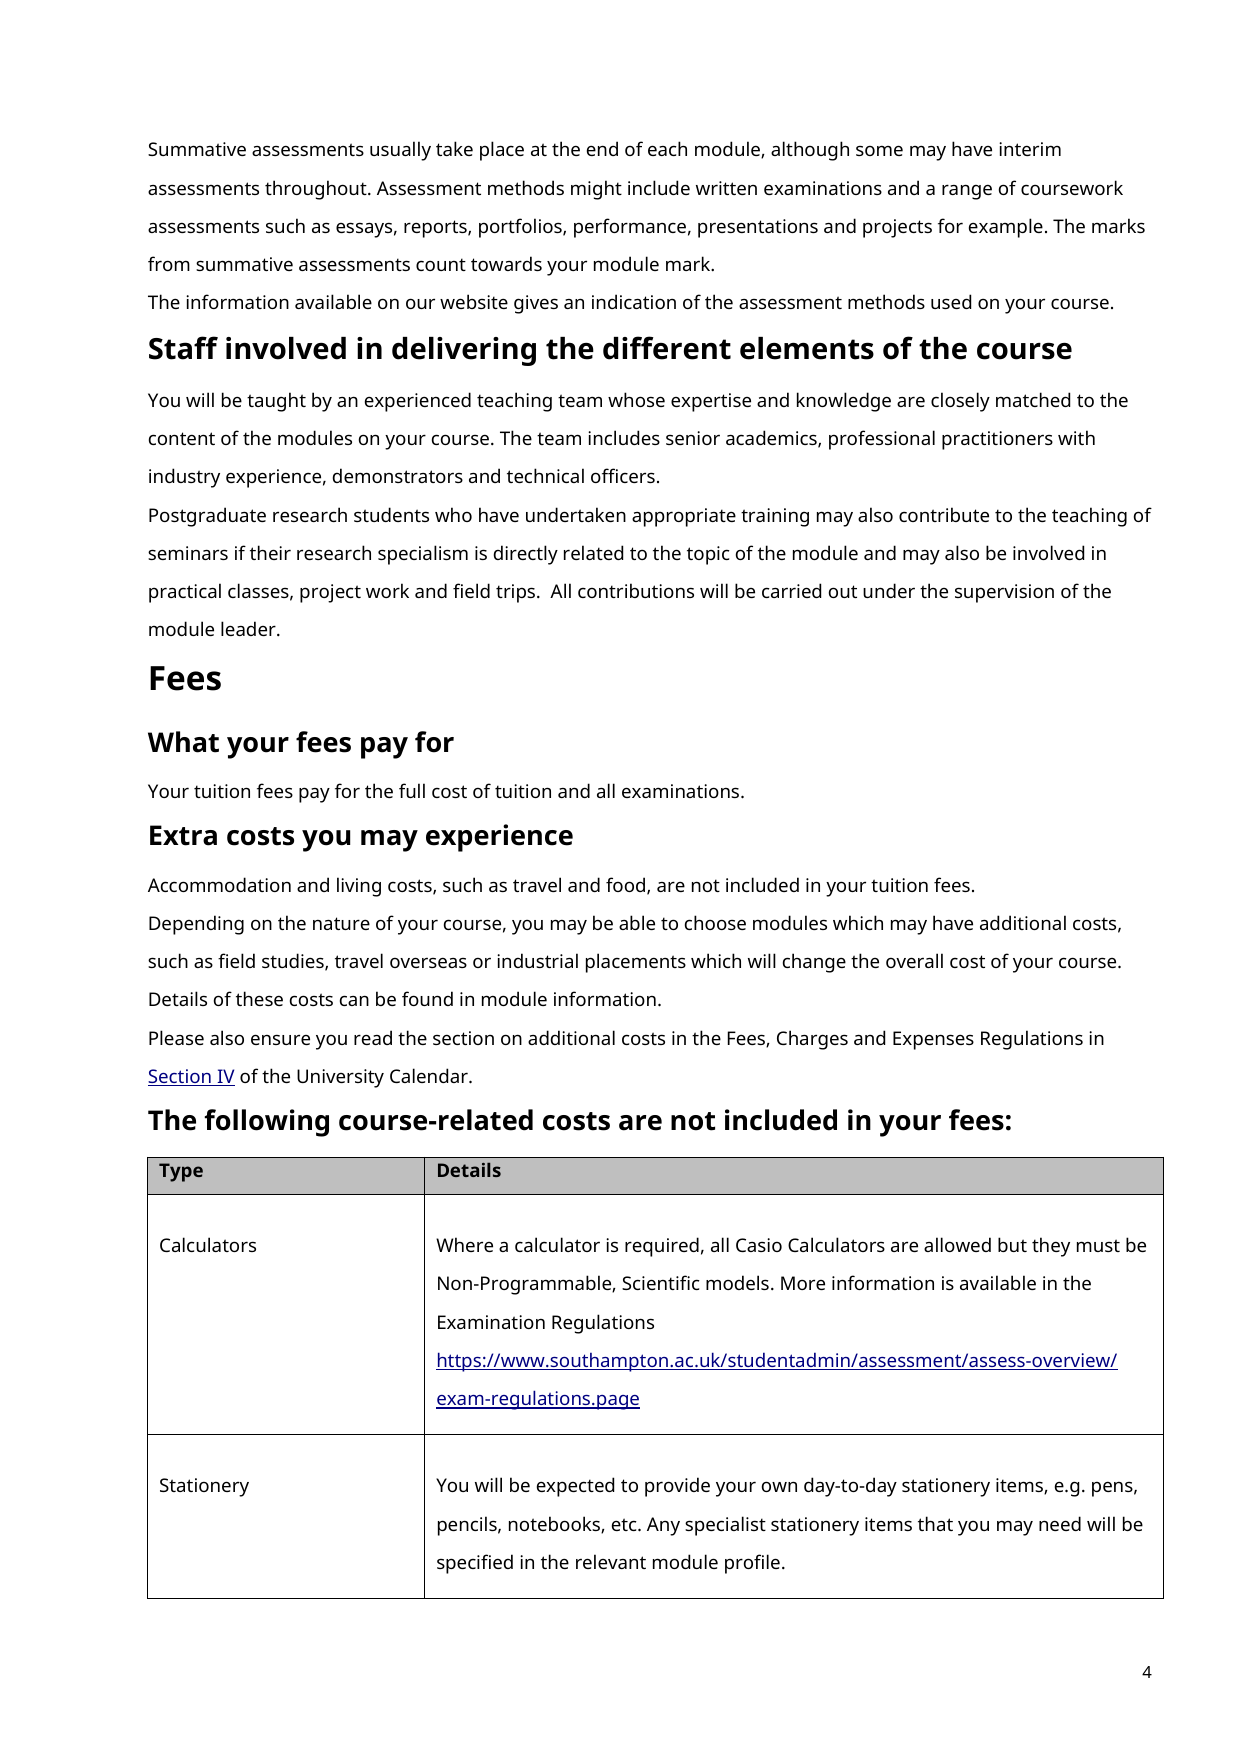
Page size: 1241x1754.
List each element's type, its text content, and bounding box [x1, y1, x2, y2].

text Accommodation and living costs, such as travel and food, are not included in your tuition fees. [148, 872, 1152, 897]
subtitle Fees [148, 655, 1152, 700]
text Please also ensure you read the section on additional costs in the Fees, Charges and Expenses Regulations in Section IV of the University Calendar. [148, 1025, 1152, 1089]
subtitle Extra costs you may experience [148, 817, 1152, 853]
table_header Type [148, 1158, 424, 1194]
subtitle Staff involved in delivering the different elements of the course [148, 328, 1152, 368]
text Summative assessments usually take place at the end of each module, although some may have interim assessments throughout. Assessment methods might include written examinations and a range of coursework assessments such as essays, reports, portfolios, performance, presentations and projects for example. The marks from summative assessments count towards your module mark. [148, 137, 1152, 277]
text The information available on our website gives an indication of the assessment methods used on your course. [148, 290, 1152, 315]
text Postgraduate research students who have undertaken appropriate training may also contribute to the teaching of seminars if their research specialism is directly related to the topic of the module and may also be involved in practical classes, project work and field trips. All contributions will be carried out under the supervision of the module leader. [148, 502, 1152, 642]
table_header Details [425, 1158, 1163, 1194]
text Your tuition fees pay for the full cost of tuition and all examinations. [148, 778, 1152, 804]
subtitle What your fees pay for [148, 723, 1152, 760]
text You will be taught by an experienced teaching team whose expertise and knowledge are closely matched to the content of the modules on your course. The team includes senior academics, professional practitioners with industry experience, demonstrators and technical officers. [148, 387, 1152, 489]
subtitle The following course-related costs are not included in your fees: [148, 1101, 1152, 1138]
table_cell Calculators [148, 1195, 424, 1434]
table_cell Where a calculator is required, all Casio Calculators are allowed but they must be Non-Programmable, Scientific models. More information is available in the Examination Regulations https://www.southampton.ac.uk/studentadmin/assessment/assess-overview/exam-regulations.page [425, 1195, 1163, 1434]
table_cell You will be expected to provide your own day-to-day stationery items, e.g. pens, pencils, notebooks, etc. Any specialist stationery items that you may need will be specified in the relevant module profile. [425, 1435, 1163, 1598]
table_cell Stationery [148, 1435, 424, 1598]
text Depending on the nature of your course, you may be able to choose modules which may have additional costs, such as field studies, travel overseas or industrial placements which will change the overall cost of your course. Details of these costs can be found in module information. [148, 910, 1152, 1012]
